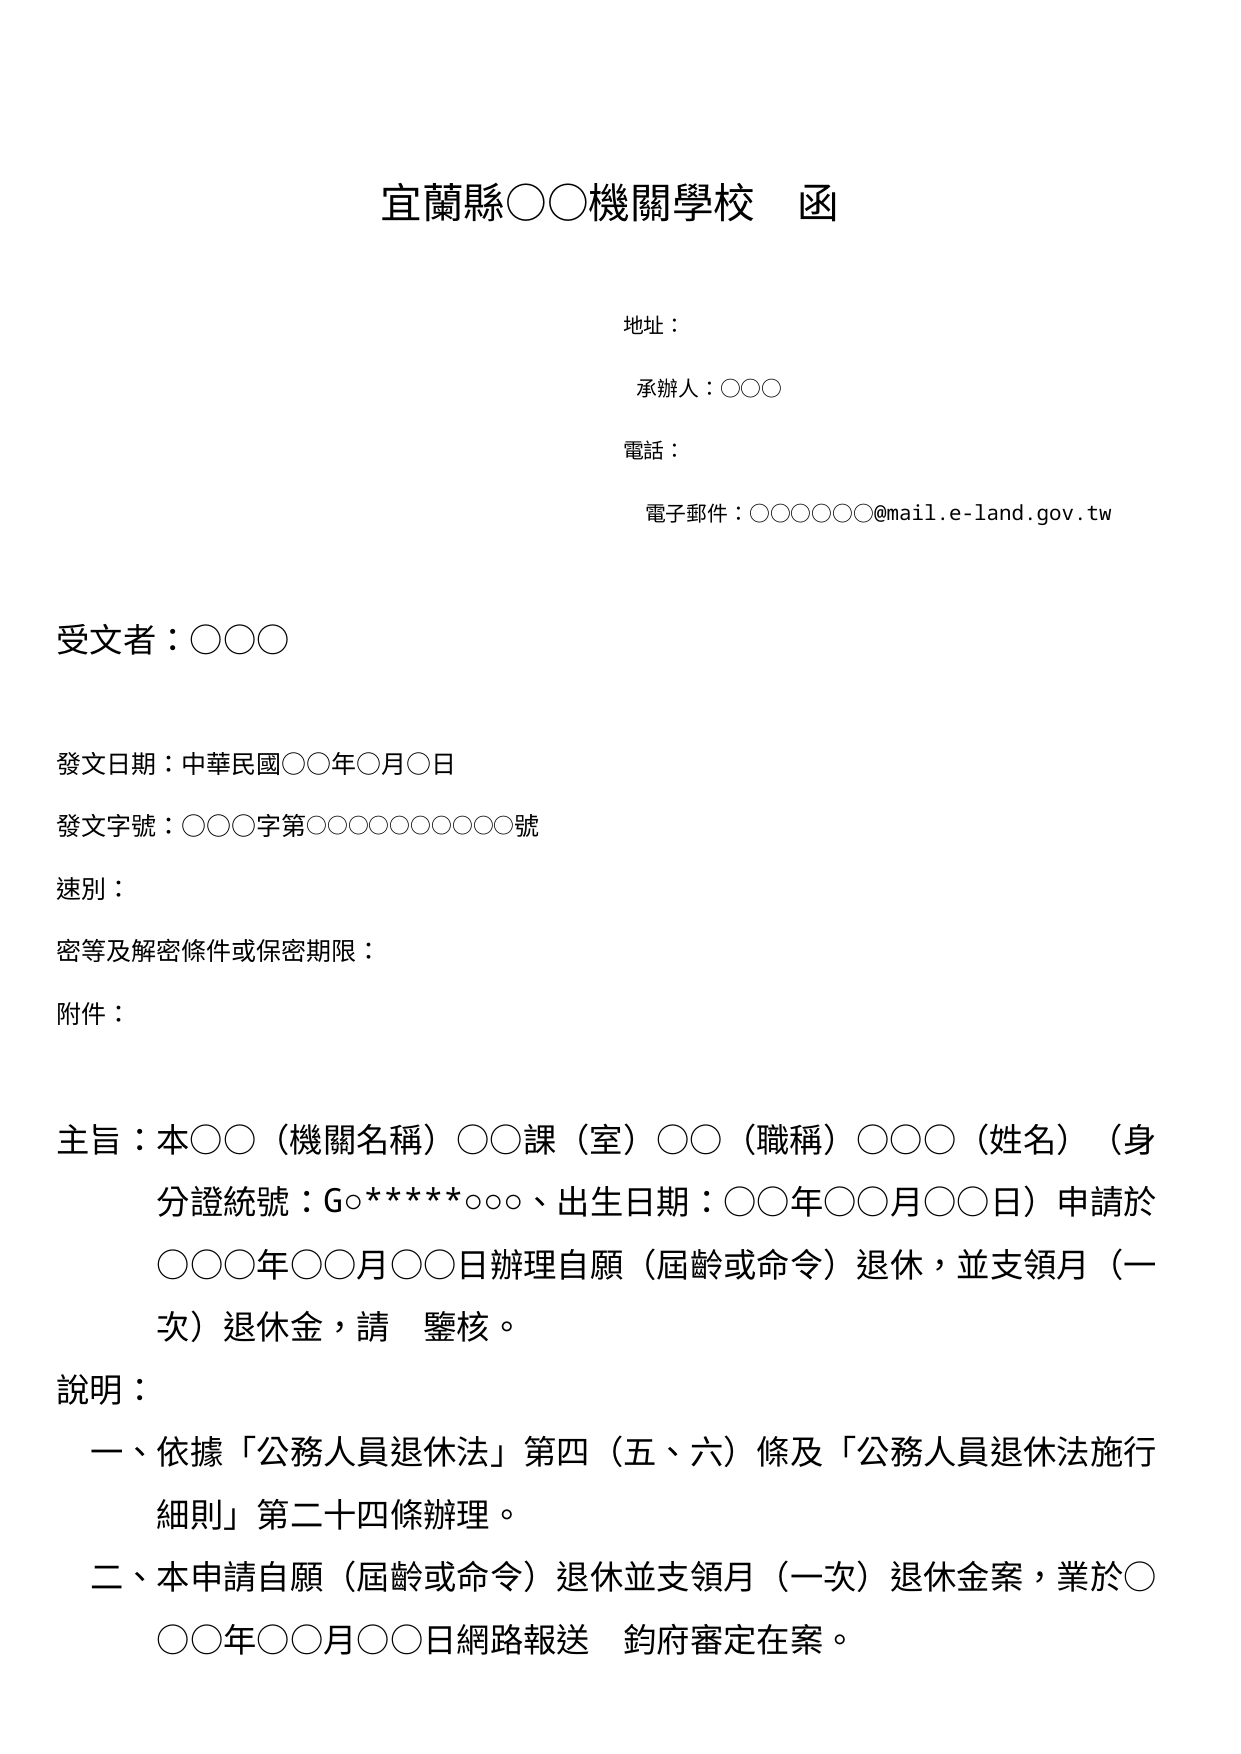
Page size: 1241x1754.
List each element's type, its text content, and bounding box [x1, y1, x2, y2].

text 受文者：○○○ [56, 596, 1162, 658]
text 說明： [56, 1346, 1162, 1408]
text 二、本申請自願（屆齡或命令）退休並支領月（一次）退休金案，業於○○○年○○月○○日網路報送 鈞府審定在案。 [90, 1533, 1162, 1658]
text 一、依據「公務人員退休法」第四（五、六）條及「公務人員退休法施行細則」第二十四條辦理。 [90, 1408, 1162, 1533]
text 宜蘭縣○○機關學校 函 [56, 158, 1162, 221]
text 發文日期：中華民國○○年○月○日 發文字號：○○○字第○○○○○○○○○○號 速別： 密等及解密條件或保密期限： 附件： [56, 721, 1162, 1096]
text 主旨：本○○（機關名稱）○○課（室）○○（職稱）○○○（姓名）（身分證統號：G○*****○○○、出生日期：○○年○○月○○日）申請於○○○年○○月○○日辦理自願（屆齡或命令）退休，並支領月（一次）退休金，請 鑒核。 [56, 1096, 1162, 1346]
text 地址： 承辦人：○○○ 電話： 電子郵件：○○○○○○@mail.e-land.gov.tw [56, 221, 1162, 596]
